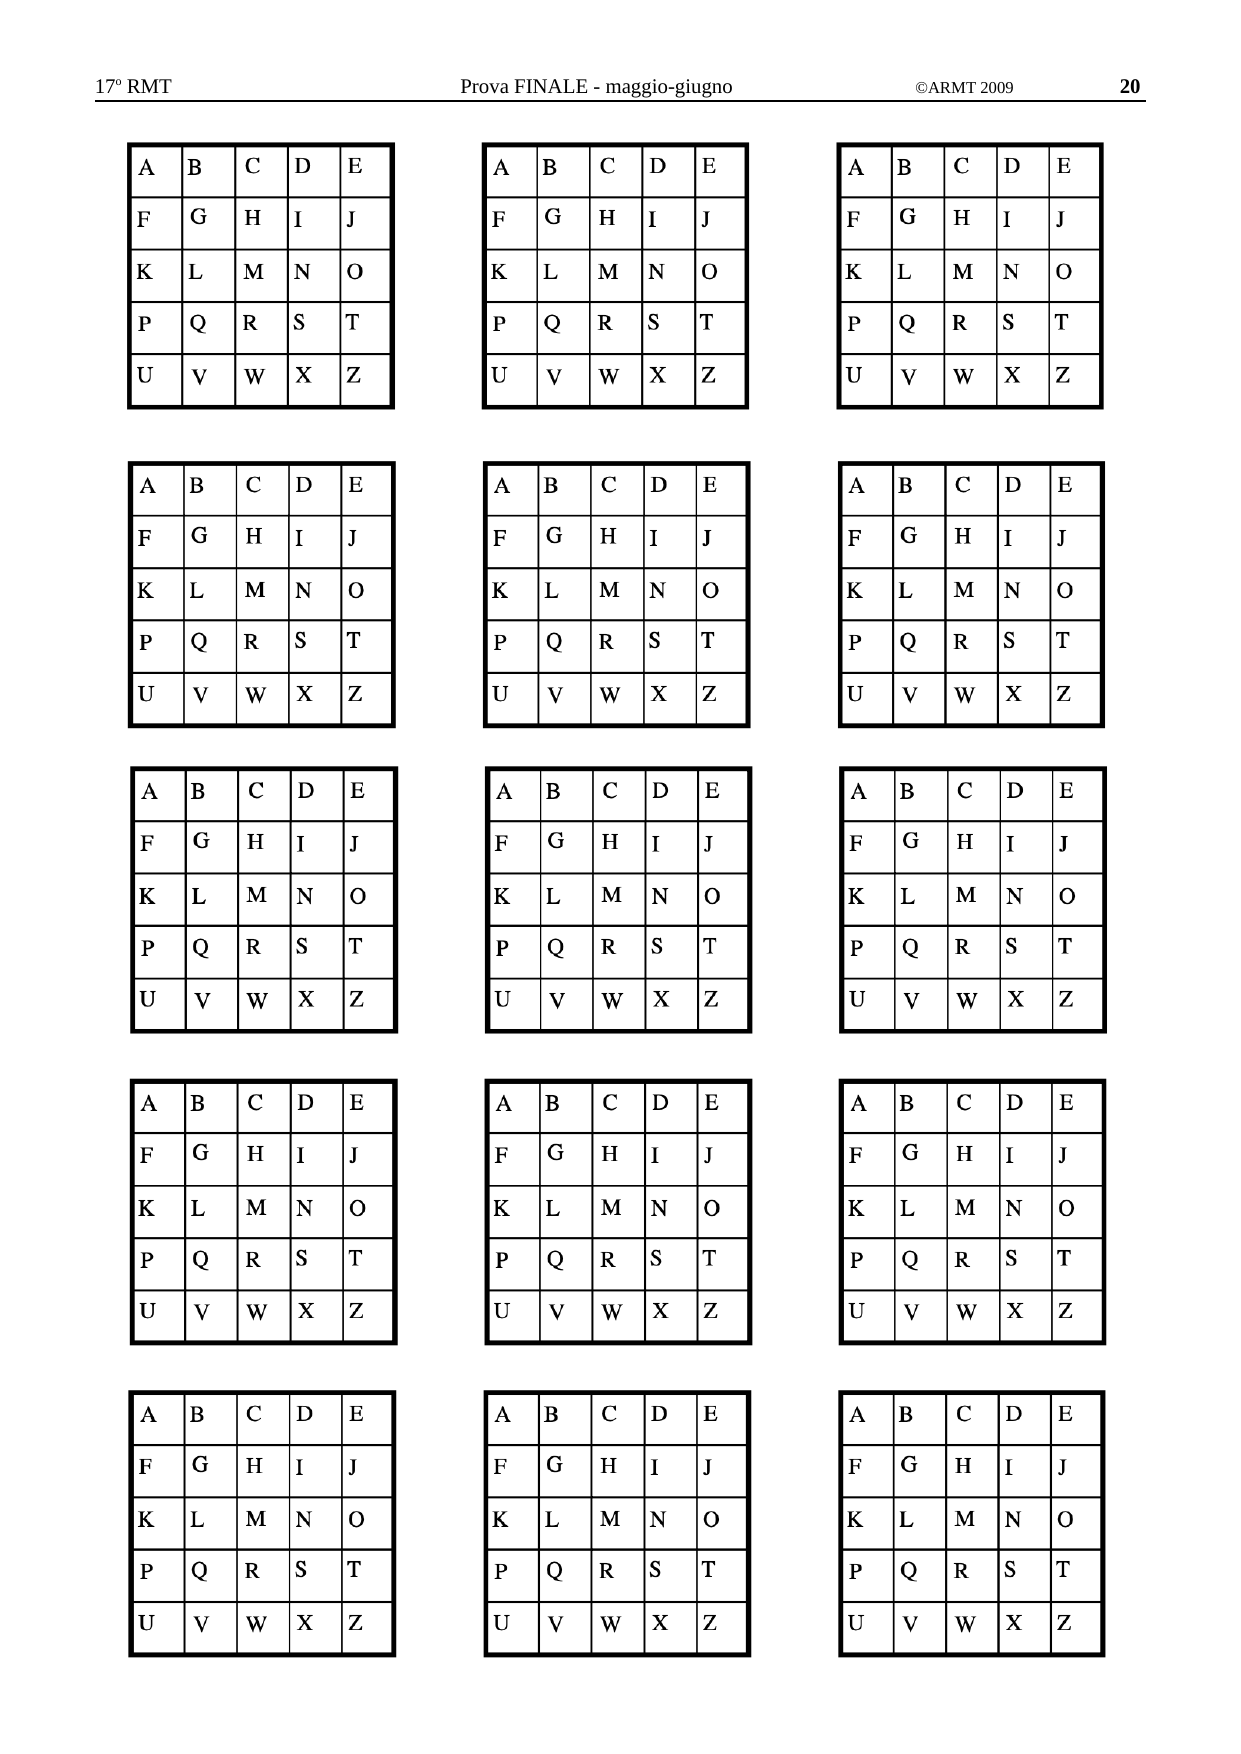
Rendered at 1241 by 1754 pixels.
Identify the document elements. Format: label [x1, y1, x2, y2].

picture [122, 136, 1119, 1660]
